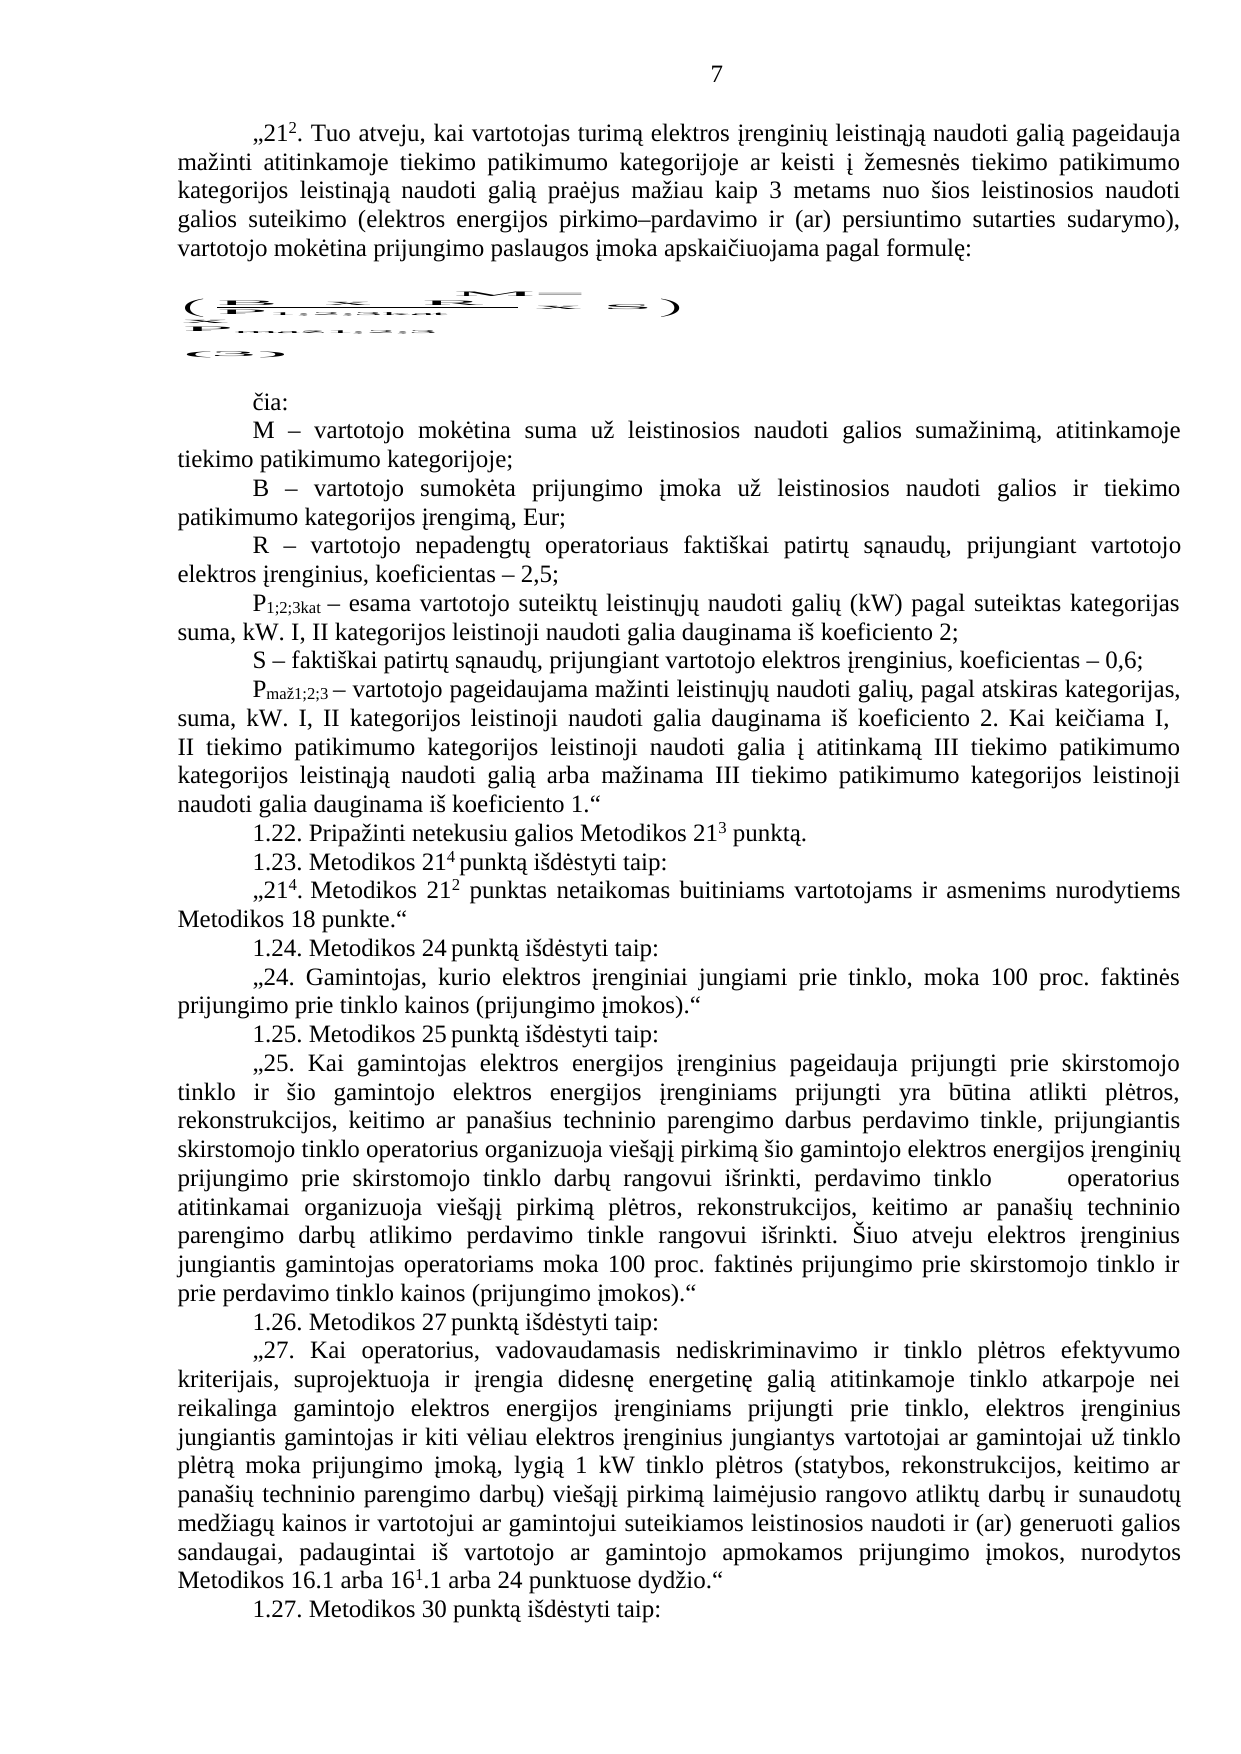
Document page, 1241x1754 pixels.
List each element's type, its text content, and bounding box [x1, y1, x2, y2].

text S – faktiškai patirtų sąnaudų, prijungiant vartotojo elektros įrenginius, koeficientas – 0,6; [177, 645, 1181, 674]
text B – vartotojo sumokėta prijungimo įmoka už leistinosios naudoti galios ir tiekimo patikimumo kategorijos įrengimą, Eur; [177, 473, 1181, 530]
text „214. Metodikos 212 punktas netaikomas buitiniams vartotojams ir asmenims nurodytiems Metodikos 18 punkte.“ [177, 875, 1181, 933]
text R – vartotojo nepadengtų operatoriaus faktiškai patirtų sąnaudų, prijungiant vartotojo elektros įrenginius, koeficientas – 2,5; [177, 530, 1181, 588]
text M – vartotojo mokėtina suma už leistinosios naudoti galios sumažinimą, atitinkamoje tiekimo patikimumo kategorijoje; [177, 415, 1181, 473]
text „24. Gamintojas, kurio elektros įrenginiai jungiami prie tinklo, moka 100 proc. faktinės prijungimo prie tinklo kainos (prijungimo įmokos).“ [177, 962, 1181, 1019]
text 1.24. Metodikos 24 punktą išdėstyti taip: [177, 933, 1181, 962]
text Pmaž1;2;3 – vartotojo pageidaujama mažinti leistinųjų naudoti galių, pagal atskiras kategorijas, suma, kW. I, II kategorijos leistinoji naudoti galia dauginama iš koeficiento 2. Kai keičiama I, II tiekimo patikimumo kategorijos leistinoji naudoti galia į atitinkamą III tiekimo patikimumo kategorijos leistinąją naudoti galią arba mažinama III tiekimo patikimumo kategorijos leistinoji naudoti galia dauginama iš koeficiento 1.“ [177, 674, 1181, 818]
text 1.25. Metodikos 25 punktą išdėstyti taip: [177, 1019, 1181, 1048]
text „25. Kai gamintojas elektros energijos įrenginius pageidauja prijungti prie skirstomojo tinklo ir šio gamintojo elektros energijos įrenginiams prijungti yra būtina atlikti plėtros, rekonstrukcijos, keitimo ar panašius techninio parengimo darbus perdavimo tinkle, prijungiantis skirstomojo tinklo operatorius organizuoja viešąjį pirkimą šio gamintojo elektros energijos įrenginių prijungimo prie skirstomojo tinklo darbų rangovui išrinkti, perdavimo tinklo operatorius atitinkamai organizuoja viešąjį pirkimą plėtros, rekonstrukcijos, keitimo ar panašių techninio parengimo darbų atlikimo perdavimo tinkle rangovui išrinkti. Šiuo atveju elektros įrenginius jungiantis gamintojas operatoriams moka 100 proc. faktinės prijungimo prie skirstomojo tinklo ir prie perdavimo tinklo kainos (prijungimo įmokos).“ [177, 1048, 1181, 1307]
text P1;2;3kat – esama vartotojo suteiktų leistinųjų naudoti galių (kW) pagal suteiktas kategorijas suma, kW. I, II kategorijos leistinoji naudoti galia dauginama iš koeficiento 2; [177, 588, 1181, 645]
text 1.23. Metodikos 214 punktą išdėstyti taip: [177, 847, 1181, 875]
text „212. Tuo atveju, kai vartotojas turimą elektros įrenginių leistinąją naudoti galią pageidauja mažinti atitinkamoje tiekimo patikimumo kategorijoje ar keisti į žemesnės tiekimo patikimumo kategorijos leistinąją naudoti galią praėjus mažiau kaip 3 metams nuo šios leistinosios naudoti galios suteikimo (elektros energijos pirkimo–pardavimo ir (ar) persiuntimo sutarties sudarymo), vartotojo mokėtina prijungimo paslaugos įmoka apskaičiuojama pagal formulę: [177, 118, 1181, 262]
text 1.26. Metodikos 27 punktą išdėstyti taip: [177, 1307, 1181, 1335]
text 1.22. Pripažinti netekusiu galios Metodikos 213 punktą. [177, 818, 1181, 847]
text „27. Kai operatorius, vadovaudamasis nediskriminavimo ir tinklo plėtros efektyvumo kriterijais, suprojektuoja ir įrengia didesnę energetinę galią atitinkamoje tinklo atkarpoje nei reikalinga gamintojo elektros energijos įrenginiams prijungti prie tinklo, elektros įrenginius jungiantis gamintojas ir kiti vėliau elektros įrenginius jungiantys vartotojai ar gamintojai už tinklo plėtrą moka prijungimo įmoką, lygią 1 kW tinklo plėtros (statybos, rekonstrukcijos, keitimo ar panašių techninio parengimo darbų) viešąjį pirkimą laimėjusio rangovo atliktų darbų ir sunaudotų medžiagų kainos ir vartotojui ar gamintojui suteikiamos leistinosios naudoti ir (ar) generuoti galios sandaugai, padaugintai iš vartotojo ar gamintojo apmokamos prijungimo įmokos, nurodytos Metodikos 16.1 arba 161.1 arba 24 punktuose dydžio.“ [177, 1335, 1181, 1594]
text 1.27. Metodikos 30 punktą išdėstyti taip: [177, 1594, 1181, 1623]
text čia: [177, 387, 1181, 415]
